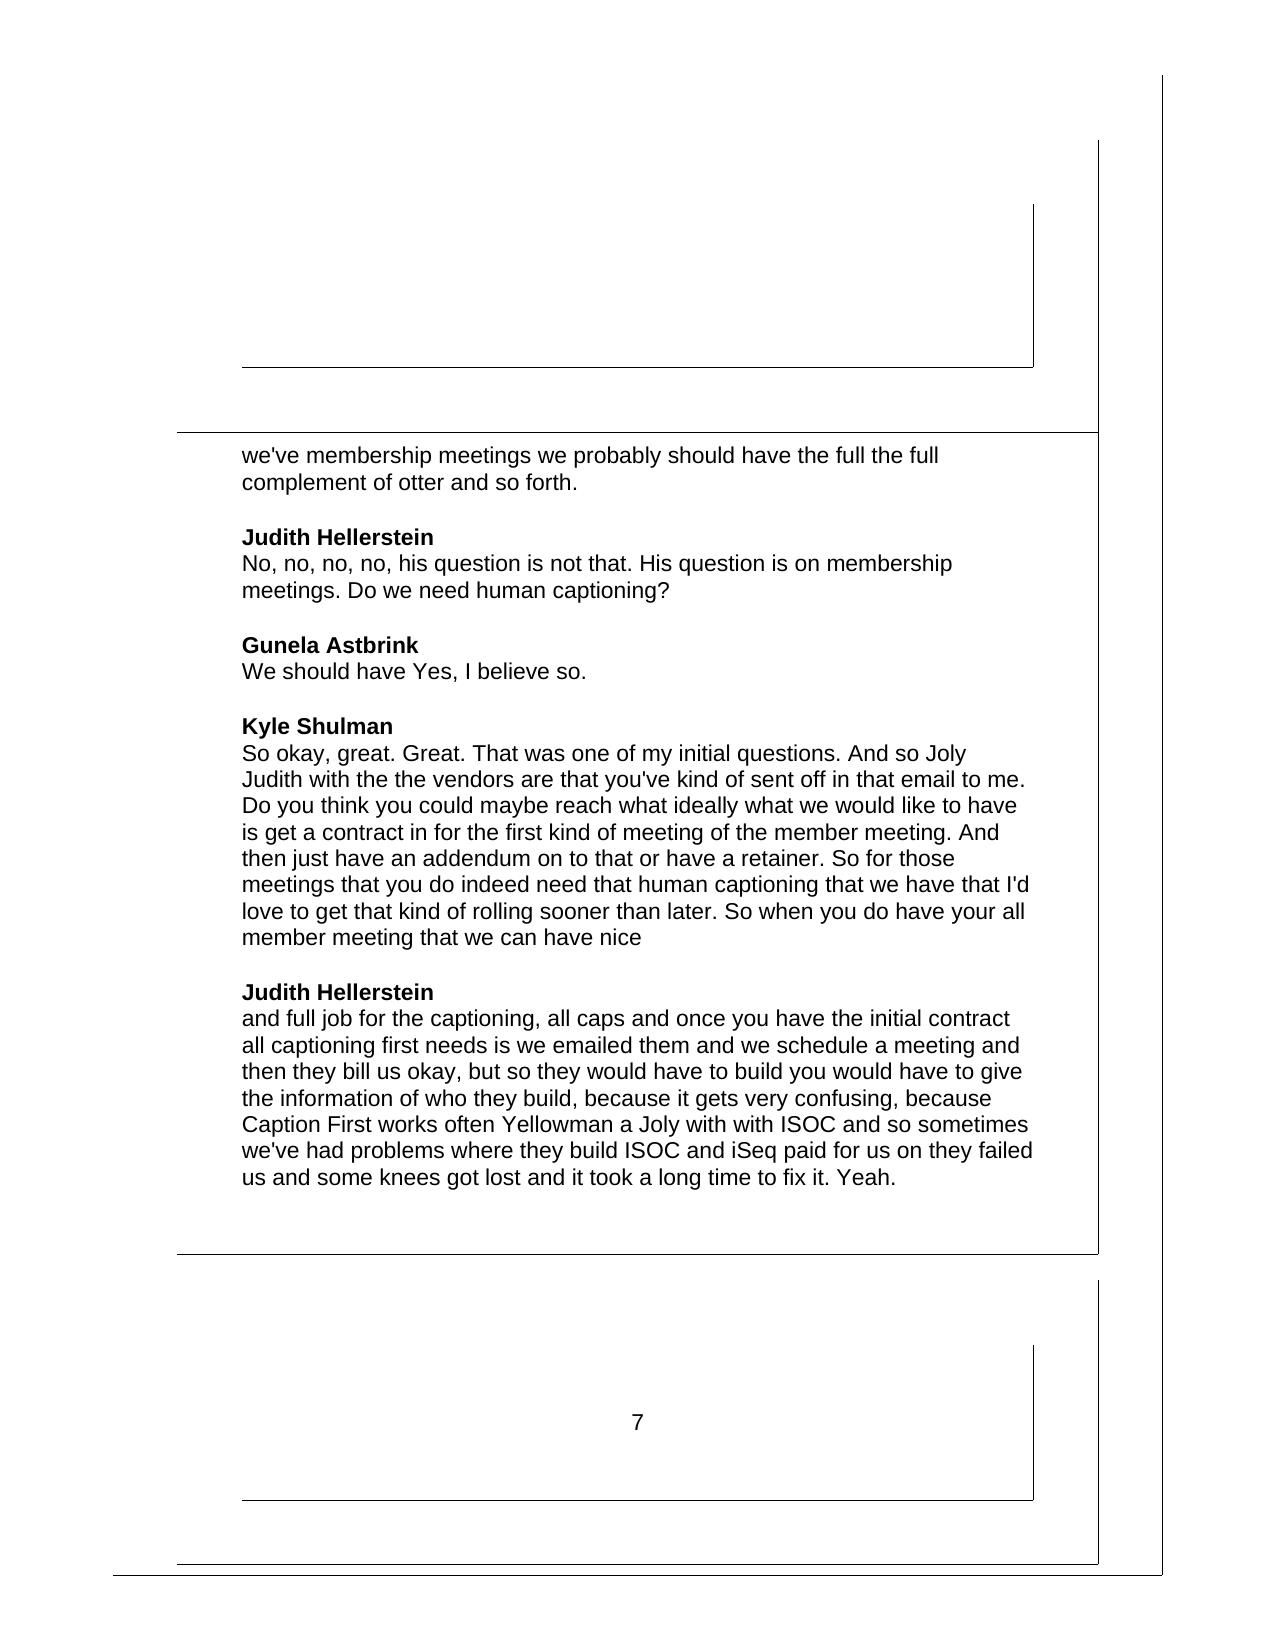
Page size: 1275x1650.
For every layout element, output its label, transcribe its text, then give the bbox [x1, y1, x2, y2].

text Gunela Astbrink [177, 632, 1098, 658]
text No, no, no, no, his question is not that. His question is on membership meetings. Do we need human captioning? [177, 550, 1098, 603]
text Judith Hellerstein [177, 524, 1098, 550]
text Kyle Shulman [177, 713, 1098, 739]
text So okay, great. Great. That was one of my initial questions. And so Joly Judith with the the vendors are that you've kind of sent off in that email to me. Do you think you could maybe reach what ideally what we would like to have is get a contract in for the first kind of meeting of the member meeting. And then just have an addendum on to that or have a retainer. So for those meetings that you do indeed need that human captioning that we have that I'd love to get that kind of rolling sooner than later. So when you do have your all member meeting that we can have nice [177, 739, 1098, 950]
text Judith Hellerstein [177, 979, 1098, 1005]
text We should have Yes, I believe so. [177, 658, 1098, 684]
text and full job for the captioning, all caps and once you have the initial contract all captioning first needs is we emailed them and we schedule a meeting and then they bill us okay, but so they would have to build you would have to give the information of who they build, because it gets very confusing, because Caption First works often Yellowman a Joly with with ISOC and so sometimes we've had problems where they build ISOC and iSeq paid for us on they failed us and some knees got lost and it took a long time to fix it. Yeah. [177, 1005, 1098, 1254]
text we've membership meetings we probably should have the full the full complement of otter and so forth. [177, 378, 1098, 495]
